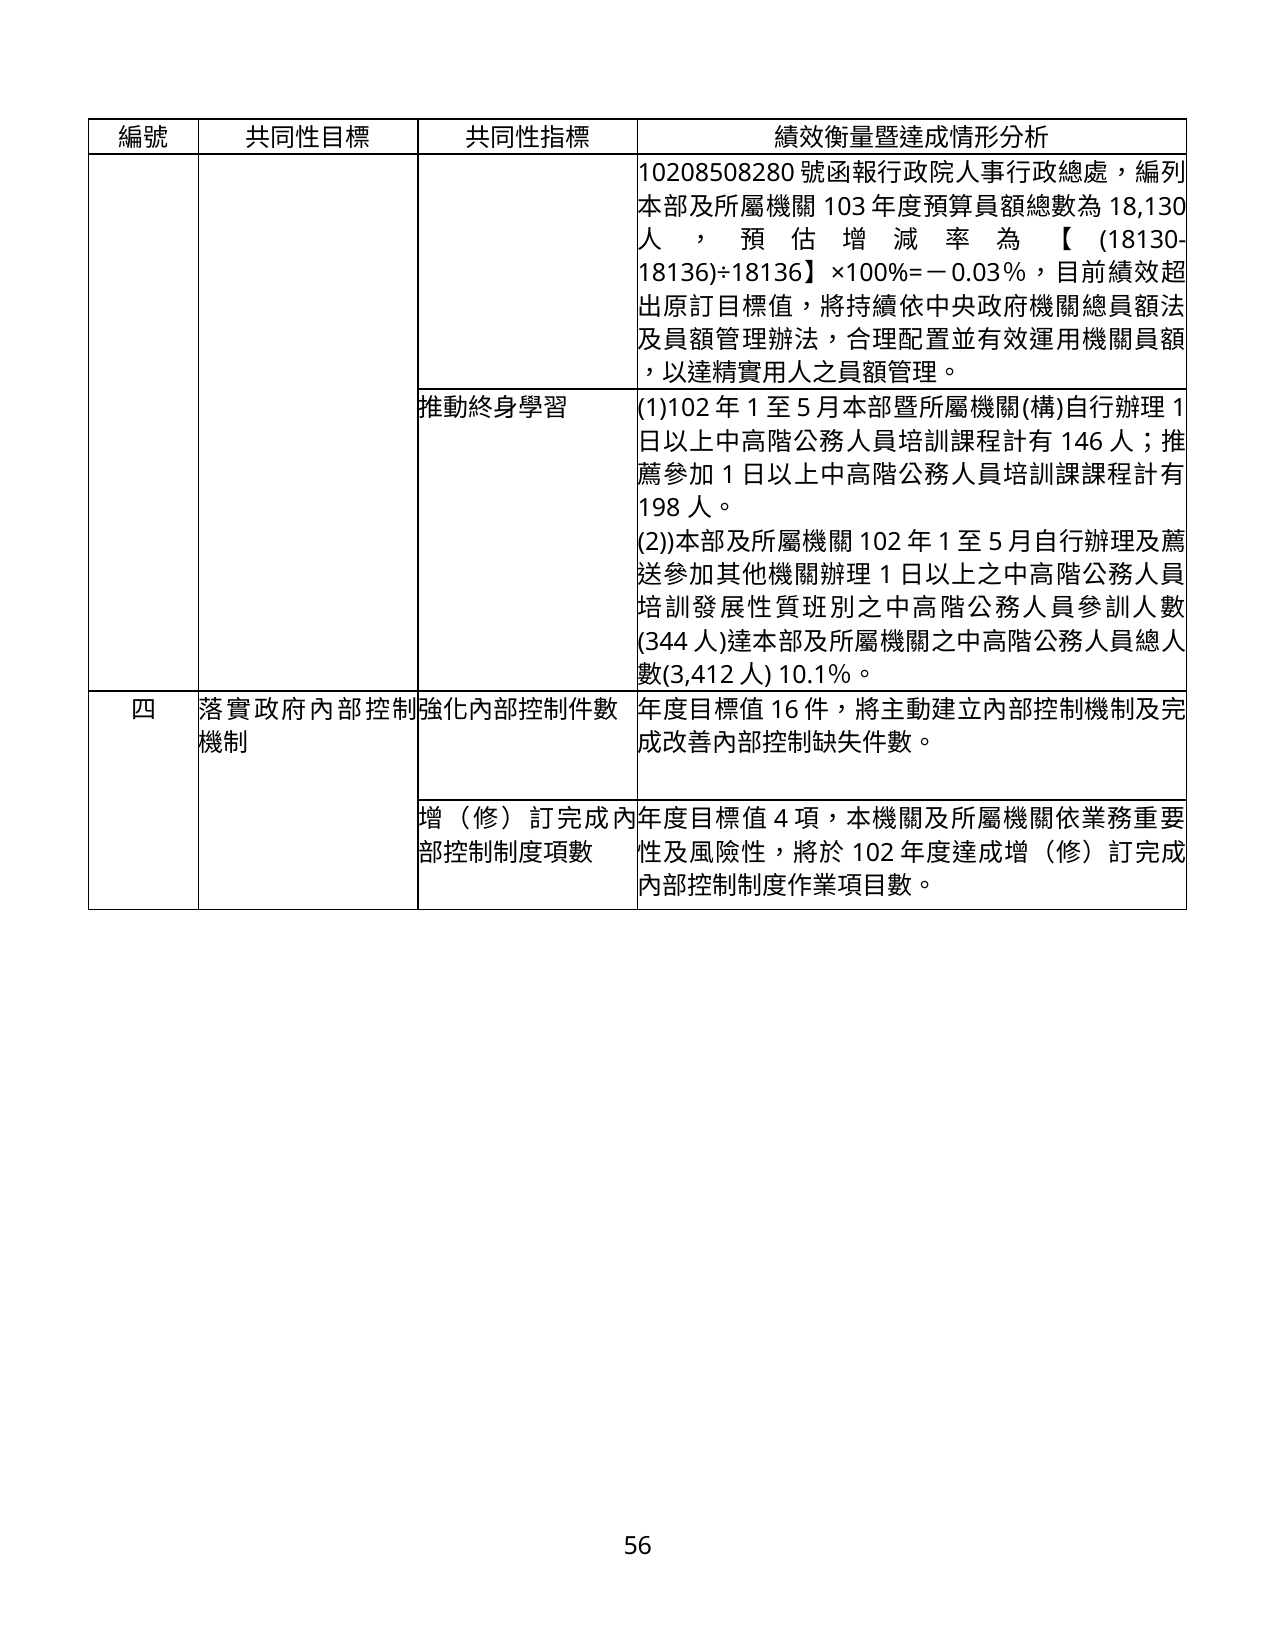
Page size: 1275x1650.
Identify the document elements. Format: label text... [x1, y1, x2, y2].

table_cell (1)102年1至5月本部暨所屬機關(構)自行辦理1日以上中高階公務人員培訓課程計有146人；推薦參加1日以上中高階公務人員培訓課課程計有198 人。 (2))本部及所屬機關102年1至5月自行辦理及薦送參加其他機關辦理1日以上之中高階公務人員培訓發展性質班別之中高階公務人員參訓人數(344人)達本部及所屬機關之中高階公務人員總人數(3,412人) 10.1％。 [638, 390, 1186, 690]
table_cell [419, 155, 637, 388]
table_cell 落實政府內部控制機制 [199, 692, 417, 909]
table_header 績效衡量暨達成情形分析 [638, 120, 1186, 153]
table_cell 年度目標值4項，本機關及所屬機關依業務重要性及風險性，將於102年度達成增（修）訂完成內部控制制度作業項目數。 [638, 801, 1186, 909]
table_cell [89, 155, 198, 690]
table_cell 年度目標值16件，將主動建立內部控制機制及完成改善內部控制缺失件數。 [638, 692, 1186, 799]
table_header 共同性目標 [199, 120, 417, 153]
table_cell [199, 155, 417, 690]
table_cell 增（修）訂完成內部控制制度項數 [419, 801, 637, 909]
table_cell 四 [89, 692, 198, 909]
table_cell 強化內部控制件數 [419, 692, 637, 799]
table_header 編號 [89, 120, 198, 153]
table_cell 10208508280號函報行政院人事行政總處，編列本部及所屬機關103年度預算員額總數為18,130人，預估增減率為【(18130-18136)÷18136】×100%=－0.03％，目前績效超出原訂目標值，將持續依中央政府機關總員額法及員額管理辦法，合理配置並有效運用機關員額，以達精實用人之員額管理。 [638, 155, 1186, 388]
table_cell 推動終身學習 [419, 390, 637, 690]
table_header 共同性指標 [419, 120, 637, 153]
